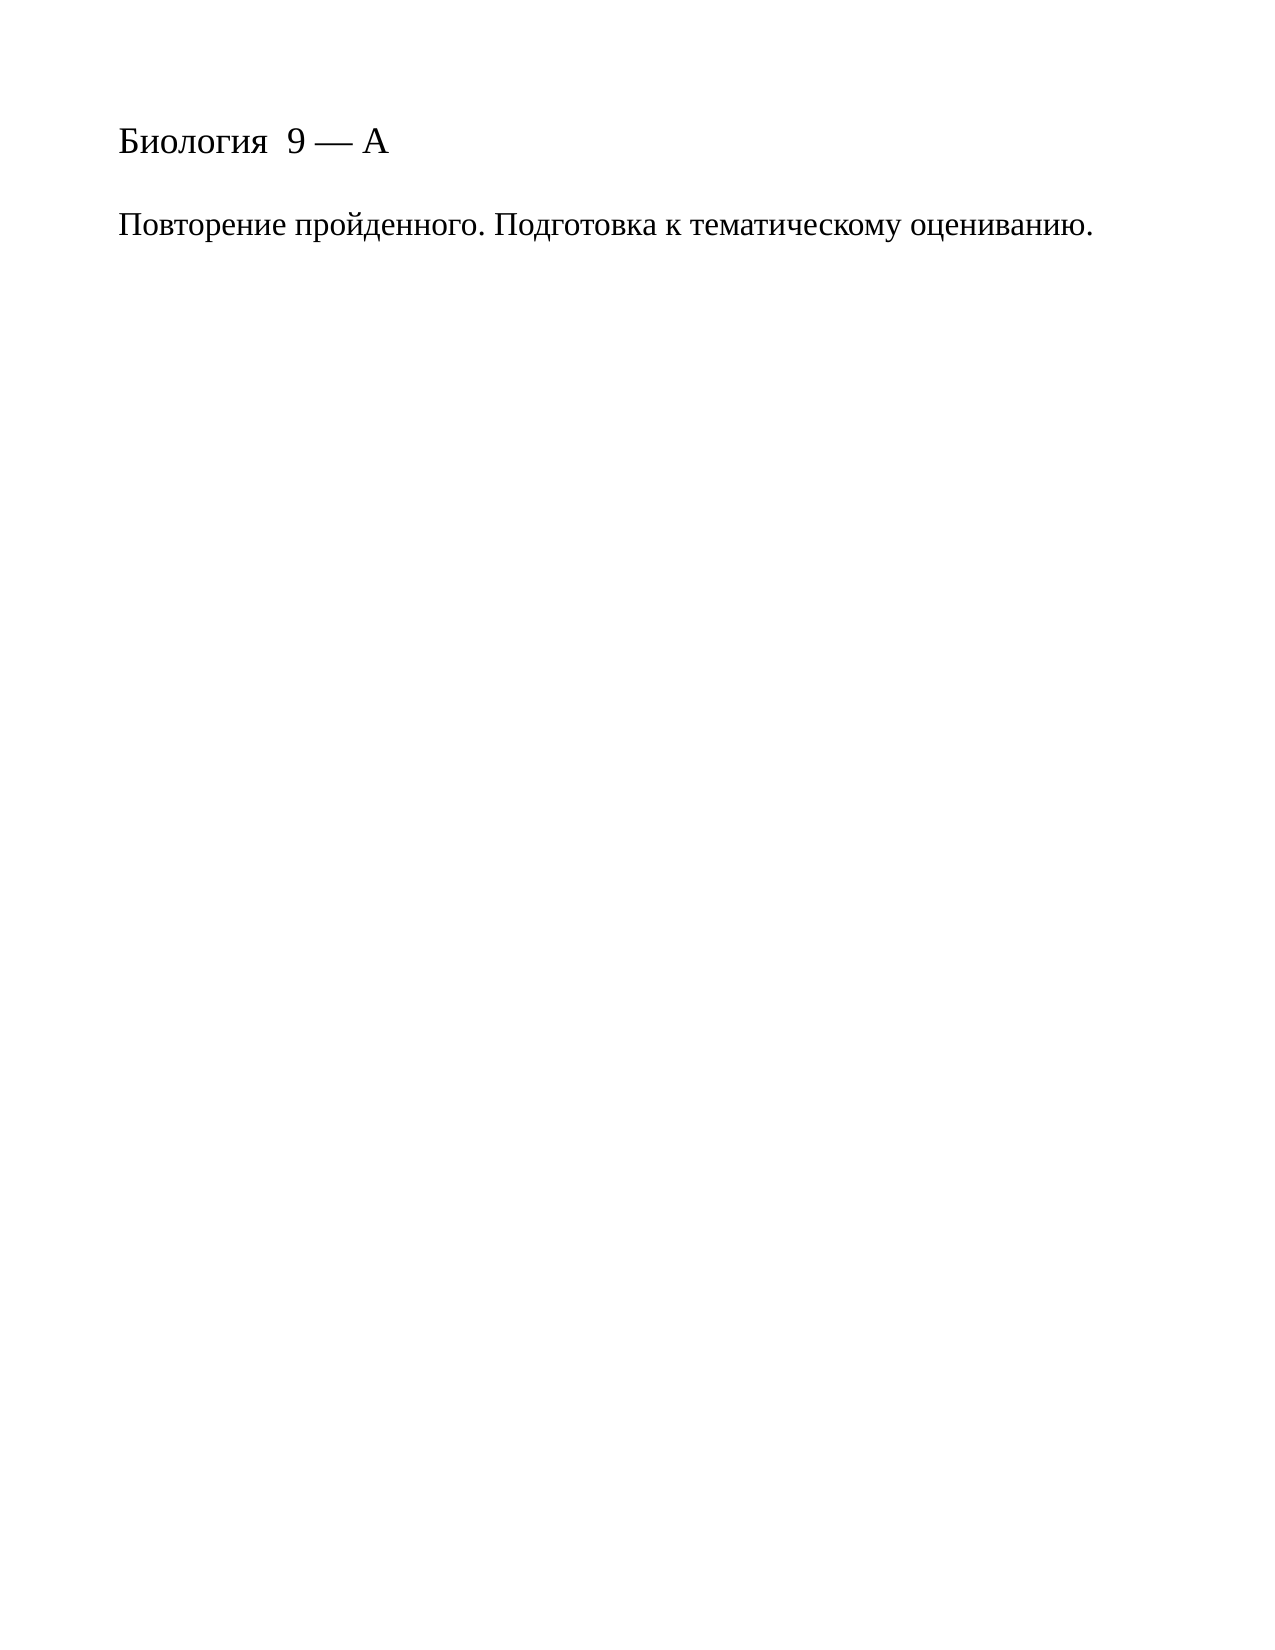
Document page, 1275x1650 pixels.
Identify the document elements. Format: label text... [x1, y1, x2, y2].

text Биология 9 — А [118, 118, 1157, 161]
text Повторение пройденного. Подготовка к тематическому оцениванию. [118, 204, 1157, 243]
